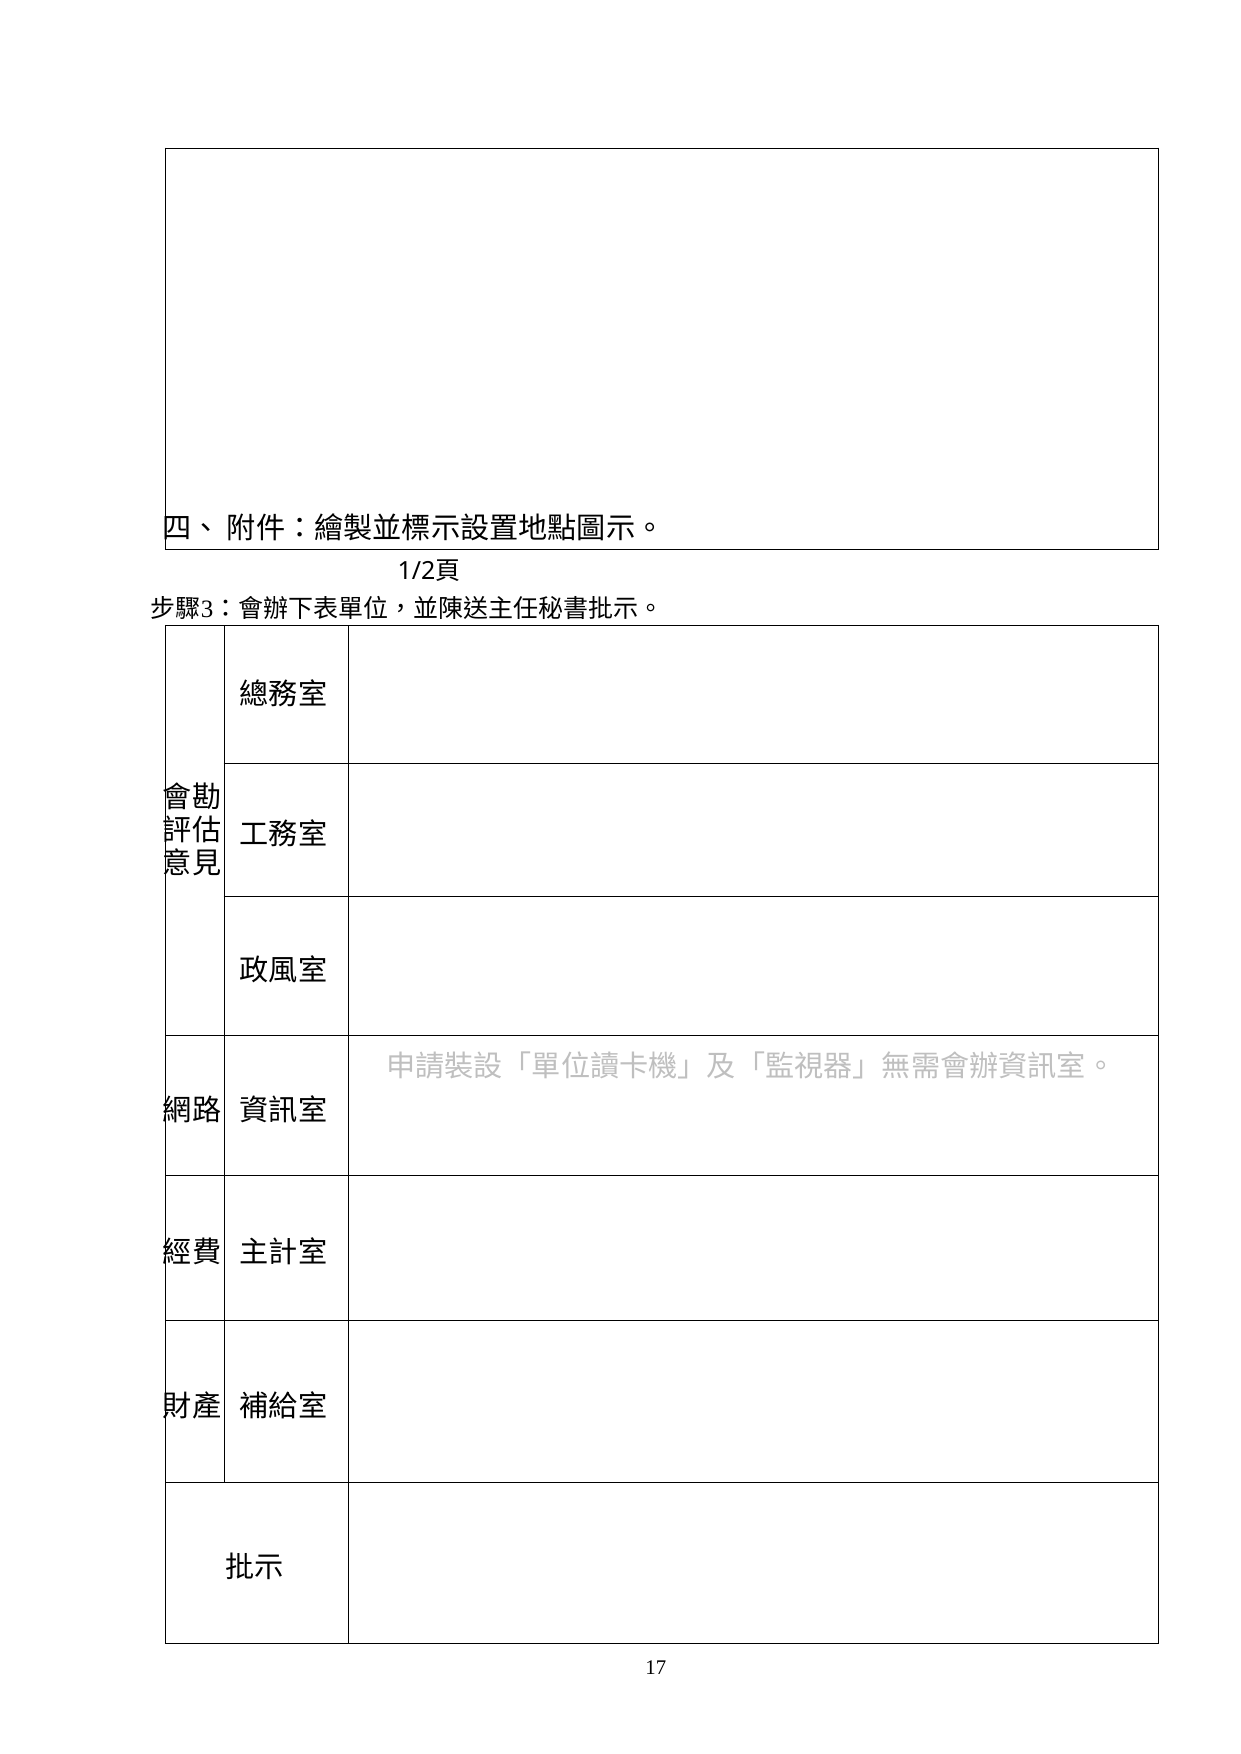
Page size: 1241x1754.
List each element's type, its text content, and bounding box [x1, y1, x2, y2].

table_cell [349, 764, 1158, 896]
table_cell 資訊室 [225, 1036, 348, 1174]
table_cell 申請增設 □監視器 □連網門禁機 □單位讀卡機 申請增設事由/位置： 會勘紀錄： 附件：繪製並標示設置地點圖示。 [166, 149, 1158, 549]
table_cell 政風室 [225, 897, 348, 1035]
table_header 總務室 [225, 626, 348, 763]
table_cell 申請裝設「單位讀卡機」及「監視器」無需會辦資訊室。 [349, 1036, 1158, 1174]
table_header 會勘評估意見 [166, 626, 224, 1035]
table_cell [349, 1321, 1158, 1482]
text 1/2頁 [151, 550, 1154, 587]
table_cell 網路 [166, 1036, 224, 1174]
table_cell 財產 [166, 1321, 224, 1482]
table_cell 經費 [166, 1176, 224, 1320]
text 步驟3：會辦下表單位，並陳送主任秘書批示。 [151, 587, 1154, 625]
table_header [349, 626, 1158, 763]
table_cell 批示 [166, 1483, 348, 1643]
table_cell [349, 897, 1158, 1035]
table_cell [349, 1483, 1158, 1643]
table_cell 補給室 [225, 1321, 348, 1482]
table_cell 主計室 [225, 1176, 348, 1320]
table_cell [349, 1176, 1158, 1320]
table_cell 工務室 [225, 764, 348, 896]
